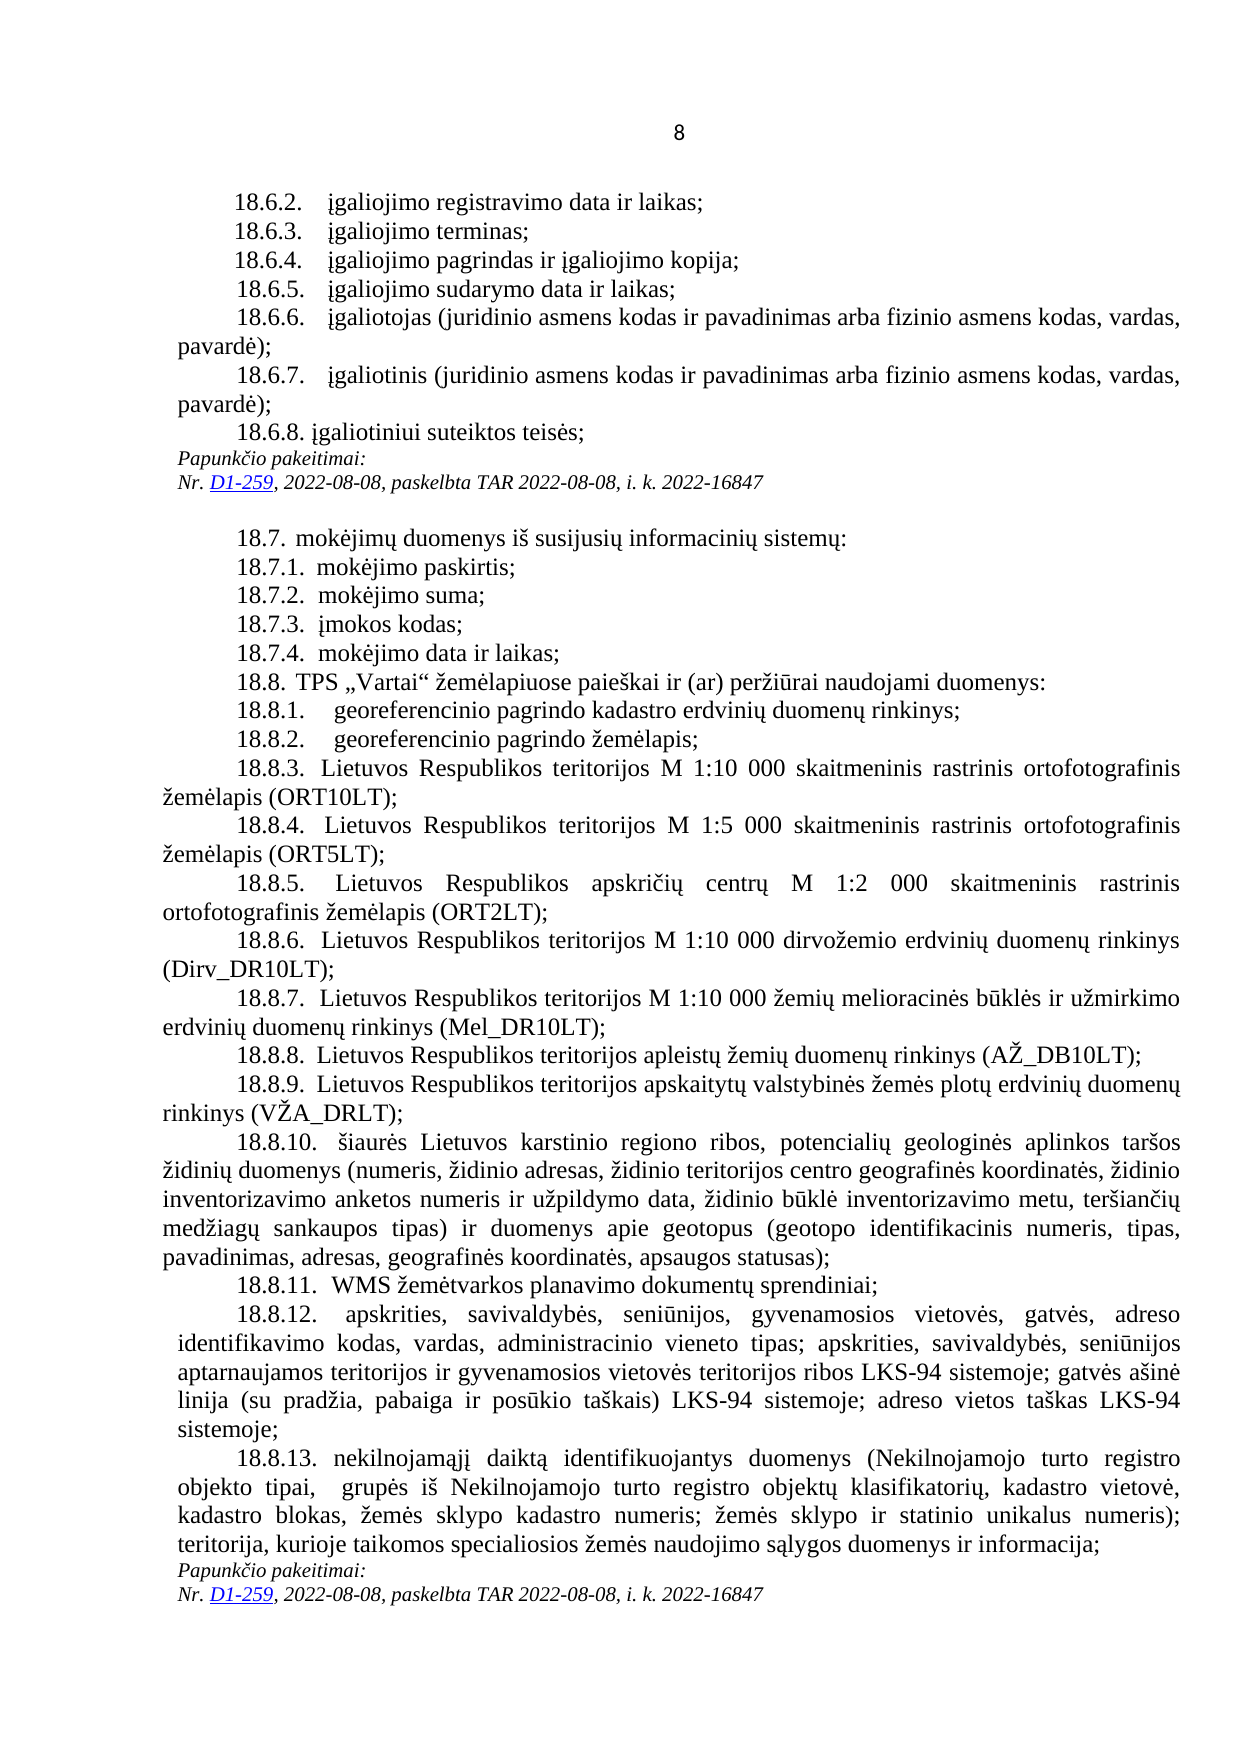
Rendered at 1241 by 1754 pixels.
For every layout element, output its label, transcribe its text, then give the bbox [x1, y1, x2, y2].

text 18.8.4. Lietuvos Respublikos teritorijos M 1:5 000 skaitmeninis rastrinis ortofotografinis žemėlapis (ORT5LT); [162, 811, 1181, 868]
text 18.7.3. įmokos kodas; [177, 609, 1181, 638]
text 18.6.6. įgaliotojas (juridinio asmens kodas ir pavadinimas arba fizinio asmens kodas, vardas, pavardė); [177, 302, 1181, 360]
text Papunkčio pakeitimai: [177, 446, 1181, 470]
text 18.8.13. nekilnojamąjį daiktą identifikuojantys duomenys (Nekilnojamojo turto registro objekto tipai, grupės iš Nekilnojamojo turto registro objektų klasifikatorių, kadastro vietovė, kadastro blokas, žemės sklypo kadastro numeris; žemės sklypo ir statinio unikalus numeris); teritorija, kurioje taikomos specialiosios žemės naudojimo sąlygos duomenys ir informacija; [177, 1443, 1181, 1558]
text 18.6.8. įgaliotiniui suteiktos teisės; [177, 417, 1181, 446]
text 18.7. mokėjimų duomenys iš susijusių informacinių sistemų: [177, 523, 1181, 552]
text 18.8.11. WMS žemėtvarkos planavimo dokumentų sprendiniai; [177, 1271, 1181, 1299]
text 18.6.7. įgaliotinis (juridinio asmens kodas ir pavadinimas arba fizinio asmens kodas, vardas, pavardė); [177, 360, 1181, 417]
text 18.8.9. Lietuvos Respublikos teritorijos apskaitytų valstybinės žemės plotų erdvinių duomenų rinkinys (VŽA_DRLT); [162, 1069, 1181, 1127]
text Nr. D1-259, 2022-08-08, paskelbta TAR 2022-08-08, i. k. 2022-16847 [177, 1582, 1181, 1606]
text Papunkčio pakeitimai: [177, 1558, 1181, 1582]
text 18.6.2. įgaliojimo registravimo data ir laikas; [177, 187, 1181, 216]
text 18.6.5. įgaliojimo sudarymo data ir laikas; [177, 274, 1181, 302]
text 18.8.6. Lietuvos Respublikos teritorijos M 1:10 000 dirvožemio erdvinių duomenų rinkinys (Dirv_DR10LT); [162, 926, 1181, 983]
text 18.7.1. mokėjimo paskirtis; [177, 552, 1181, 581]
text 18.8.8. Lietuvos Respublikos teritorijos apleistų žemių duomenų rinkinys (AŽ_DB10LT); [162, 1041, 1181, 1069]
text 18.8. TPS „Vartai“ žemėlapiuose paieškai ir (ar) peržiūrai naudojami duomenys: [177, 667, 1181, 696]
text 18.7.2. mokėjimo suma; [177, 581, 1181, 609]
text Nr. D1-259, 2022-08-08, paskelbta TAR 2022-08-08, i. k. 2022-16847 [177, 470, 1181, 494]
text 18.8.10. šiaurės Lietuvos karstinio regiono ribos, potencialių geologinės aplinkos taršos židinių duomenys (numeris, židinio adresas, židinio teritorijos centro geografinės koordinatės, židinio inventorizavimo anketos numeris ir užpildymo data, židinio būklė inventorizavimo metu, teršiančių medžiagų sankaupos tipas) ir duomenys apie geotopus (geotopo identifikacinis numeris, tipas, pavadinimas, adresas, geografinės koordinatės, apsaugos statusas); [162, 1127, 1181, 1271]
text 18.8.12. apskrities, savivaldybės, seniūnijos, gyvenamosios vietovės, gatvės, adreso identifikavimo kodas, vardas, administracinio vieneto tipas; apskrities, savivaldybės, seniūnijos aptarnaujamos teritorijos ir gyvenamosios vietovės teritorijos ribos LKS-94 sistemoje; gatvės ašinė linija (su pradžia, pabaiga ir posūkio taškais) LKS-94 sistemoje; adreso vietos taškas LKS-94 sistemoje; [177, 1299, 1181, 1443]
text 18.6.3. įgaliojimo terminas; [177, 216, 1181, 245]
text 18.8.3. Lietuvos Respublikos teritorijos M 1:10 000 skaitmeninis rastrinis ortofotografinis žemėlapis (ORT10LT); [162, 753, 1181, 811]
text 18.8.5. Lietuvos Respublikos apskričių centrų M 1:2 000 skaitmeninis rastrinis ortofotografinis žemėlapis (ORT2LT); [162, 868, 1181, 926]
text 18.6.4. įgaliojimo pagrindas ir įgaliojimo kopija; [177, 245, 1181, 274]
text 18.8.7. Lietuvos Respublikos teritorijos M 1:10 000 žemių melioracinės būklės ir užmirkimo erdvinių duomenų rinkinys (Mel_DR10LT); [162, 983, 1181, 1041]
text 18.8.2. georeferencinio pagrindo žemėlapis; [177, 724, 1181, 753]
text 18.8.1. georeferencinio pagrindo kadastro erdvinių duomenų rinkinys; [177, 696, 1181, 724]
text 18.7.4. mokėjimo data ir laikas; [177, 638, 1181, 667]
